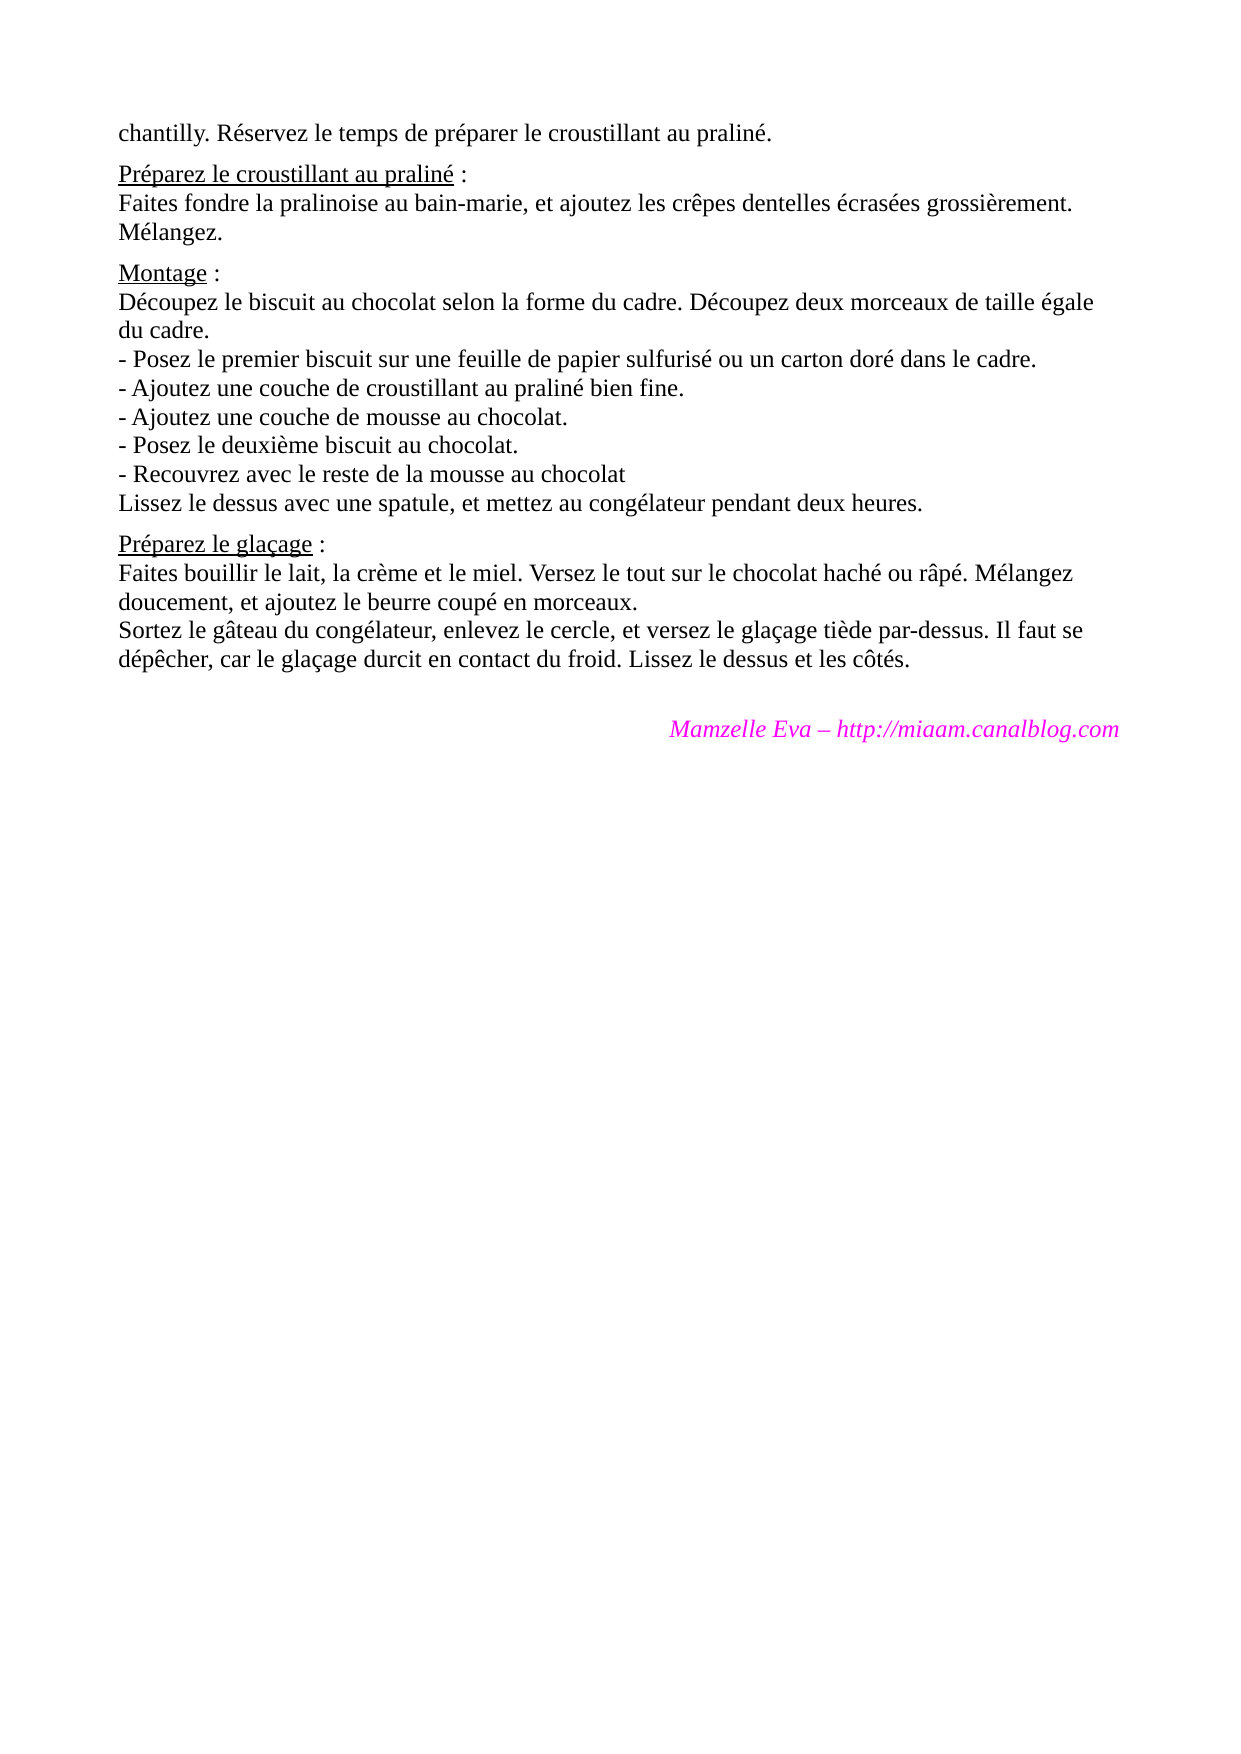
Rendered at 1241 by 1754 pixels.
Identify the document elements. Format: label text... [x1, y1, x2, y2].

text chantilly. Réservez le temps de préparer le croustillant au praliné. [118, 118, 1122, 147]
text Préparez le glaçage : Faites bouillir le lait, la crème et le miel. Versez le tout sur le chocolat haché ou râpé. Mélangez doucement, et ajoutez le beurre coupé en morceaux. Sortez le gâteau du congélateur, enlevez le cercle, et versez le glaçage tiède par-dessus. Il faut se dépêcher, car le glaçage durcit en contact du froid. Lissez le dessus et les côtés. [118, 529, 1122, 673]
text Montage : Découpez le biscuit au chocolat selon la forme du cadre. Découpez deux morceaux de taille égale du cadre. - Posez le premier biscuit sur une feuille de papier sulfurisé ou un carton doré dans le cadre. - Ajoutez une couche de croustillant au praliné bien fine. - Ajoutez une couche de mousse au chocolat. - Posez le deuxième biscuit au chocolat. - Recouvrez avec le reste de la mousse au chocolat Lissez le dessus avec une spatule, et mettez au congélateur pendant deux heures. [118, 258, 1122, 517]
text Mamzelle Eva – http://miaam.canalblog.com [118, 714, 1122, 743]
text Préparez le croustillant au praliné : Faites fondre la pralinoise au bain-marie, et ajoutez les crêpes dentelles écrasées grossièrement. Mélangez. [118, 159, 1122, 246]
